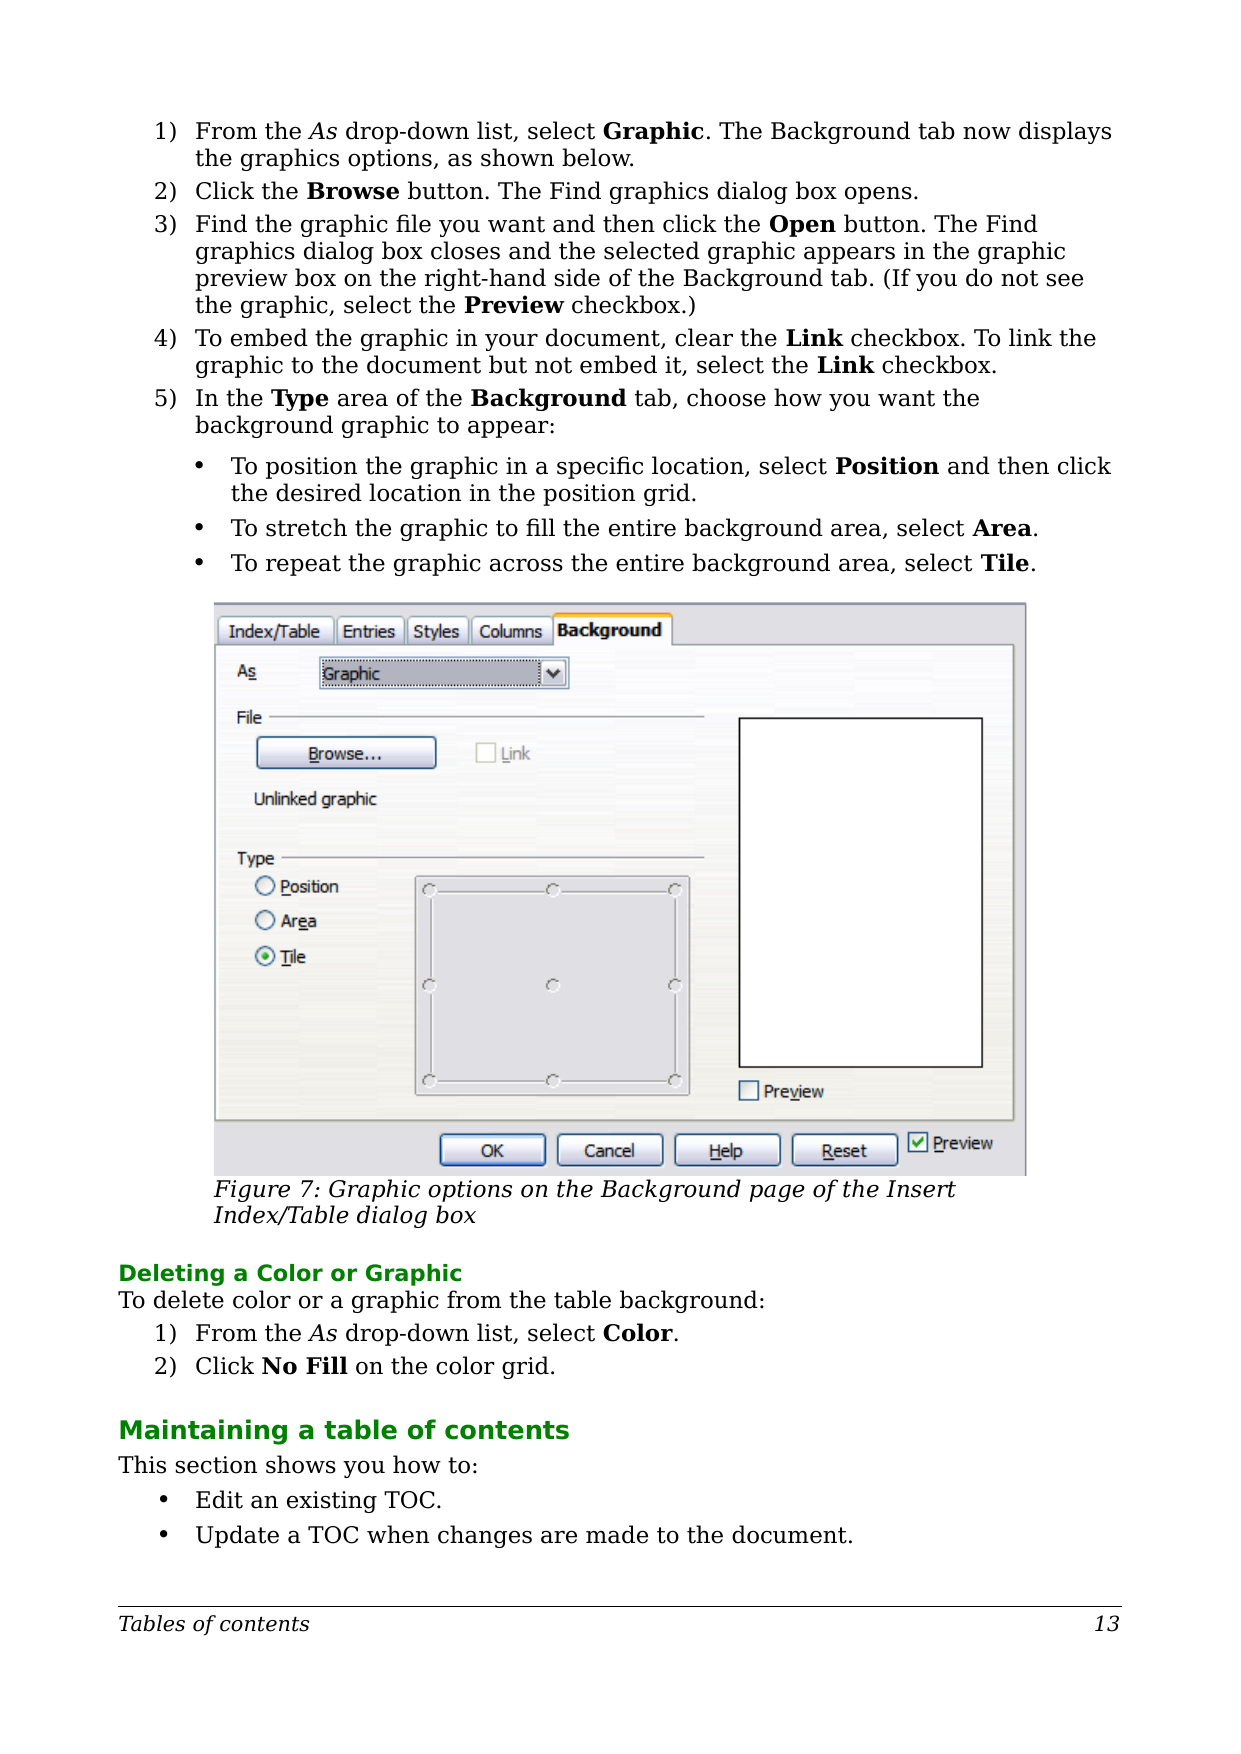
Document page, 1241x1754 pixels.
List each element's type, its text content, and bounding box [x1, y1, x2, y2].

list To stretch the graphic to fill the entire background area, select Area. [192, 513, 1122, 542]
list Click the Browse button. The Find graphics dialog box opens. [177, 178, 1122, 205]
list To repeat the graphic across the entire background area, select Tile. [192, 549, 1122, 578]
subtitle Deleting a Color or Graphic [118, 1261, 1122, 1287]
list To position the graphic in a specific location, select Position and then click the desired location in the position grid. [192, 451, 1122, 507]
list To delete color or a graphic from the table background: [118, 1287, 1122, 1313]
list This section shows you how to: [118, 1452, 1122, 1478]
list Find the graphic file you want and then click the Open button. The Find graphics dialog box closes and the selected graphic appears in the graphic preview box on the right-hand side of the Background tab. (If you do not see the graphic, select the Preview checkbox.) [177, 211, 1122, 318]
list To embed the graphic in your document, clear the Link checkbox. To link the graphic to the document but not embed it, select the Link checkbox. [177, 325, 1122, 379]
list Update a TOC when changes are made to the document. [156, 1520, 1122, 1549]
list Click No Fill on the color grid. [177, 1353, 1122, 1380]
list From the As drop-down list, select Color. [177, 1320, 1122, 1347]
list From the As drop-down list, select Graphic. The Background tab now displays the graphics options, as shown below. [177, 118, 1122, 172]
list In the Type area of the Background tab, choose how you want the background graphic to appear: [177, 385, 1122, 439]
list Edit an existing TOC. [156, 1485, 1122, 1514]
picture [213, 602, 1027, 1176]
text Figure 7: Graphic options on the Background page of the Insert Index/Table dialog box [214, 1176, 1026, 1229]
subtitle Maintaining a table of contents [118, 1416, 1122, 1445]
